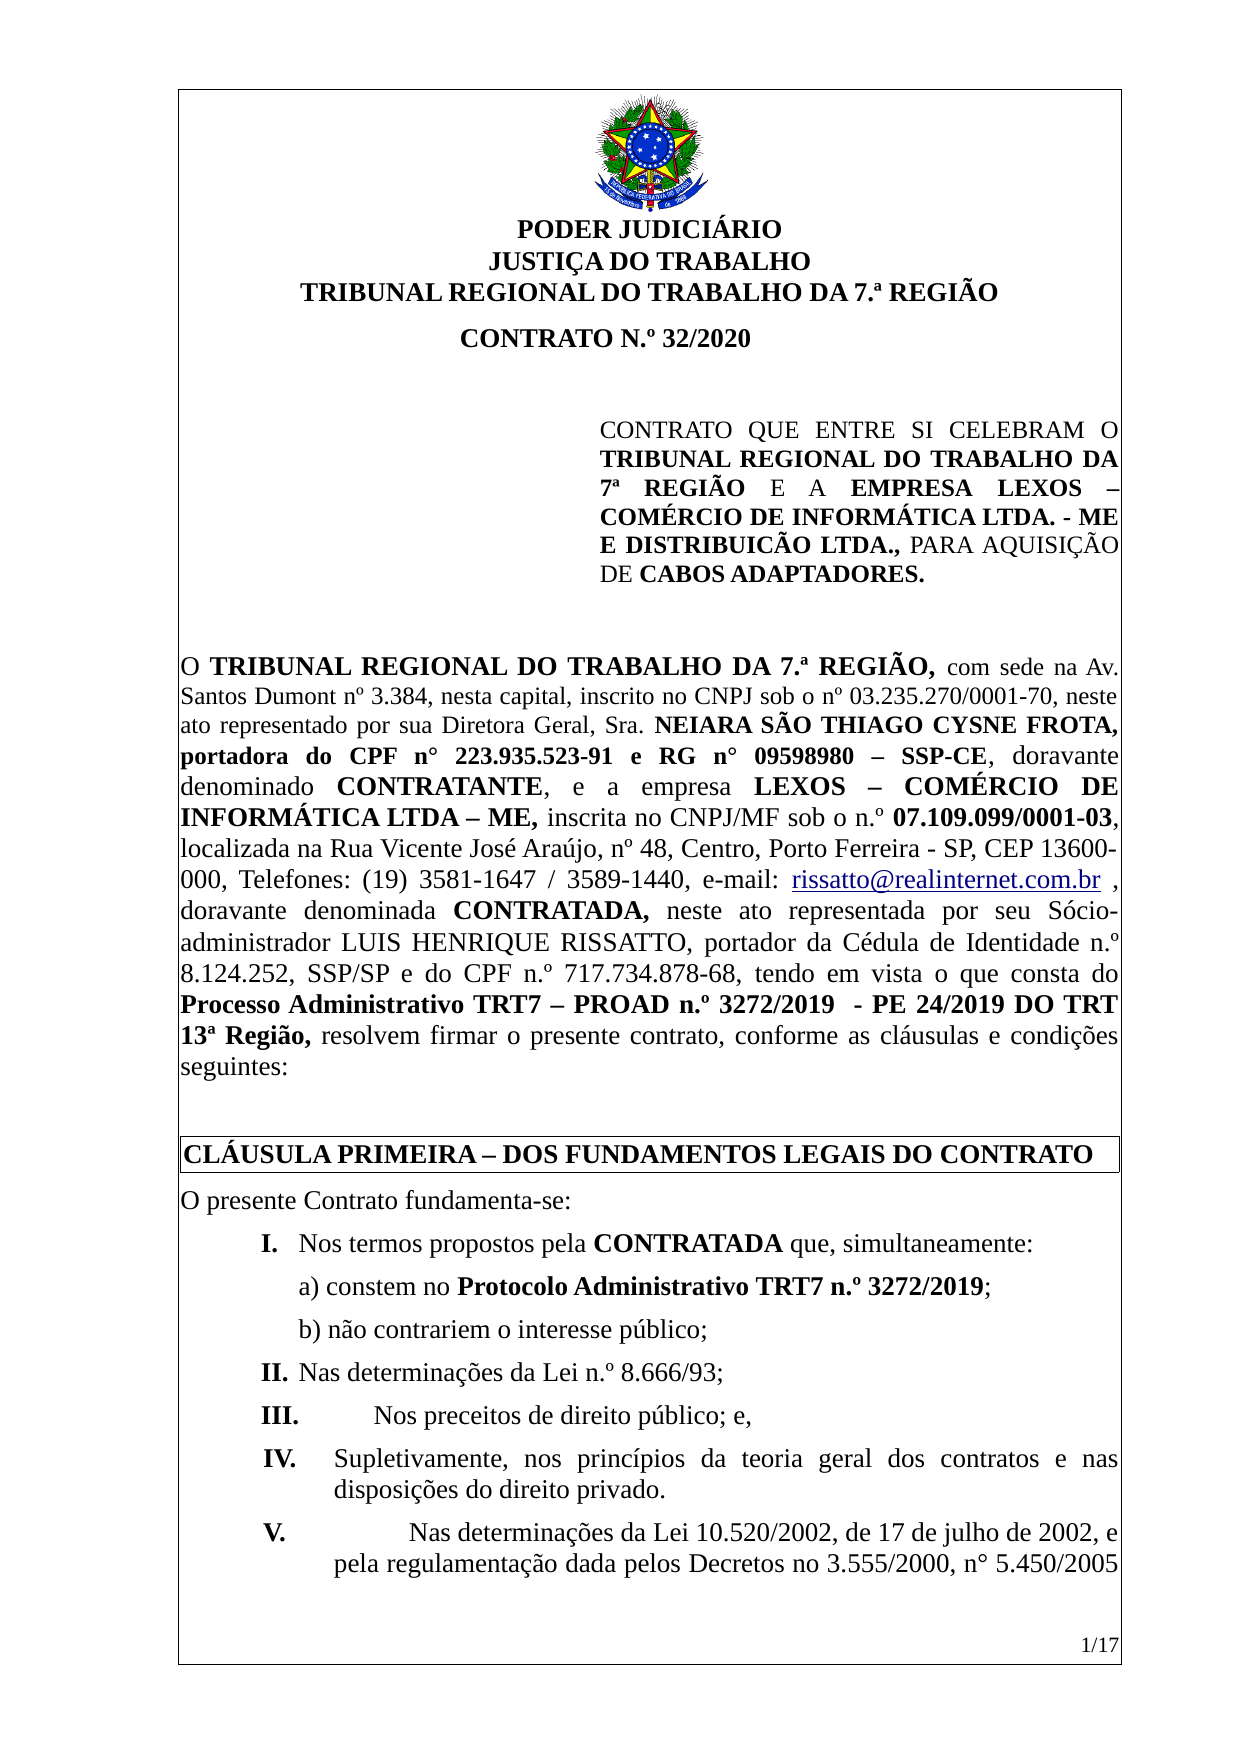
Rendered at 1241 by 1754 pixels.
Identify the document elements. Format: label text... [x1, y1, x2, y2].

list Supletivamente, nos princípios da teoria geral dos contratos e nas disposições do direito privado. [263, 1442, 1119, 1504]
text b) não contrariem o interesse público; [261, 1313, 1119, 1344]
text CONTRATO QUE ENTRE SI CELEBRAM O TRIBUNAL REGIONAL DO TRABALHO DA 7ª REGIÃO E A EMPRESA LEXOS – COMÉRCIO DE INFORMÁTICA LTDA. - ME E DISTRIBUICÃO LTDA., PARA AQUISIÇÃO DE CABOS ADAPTADORES. [599, 415, 1119, 588]
list Nas determinações da Lei n.º 8.666/93; [261, 1356, 1119, 1387]
list Nos termos propostos pela CONTRATADA que, simultaneamente: [261, 1227, 1119, 1258]
text O TRIBUNAL REGIONAL DO TRABALHO DA 7.ª REGIÃO, com sede na Av. Santos Dumont nº 3.384, nesta capital, inscrito no CNPJ sob o nº 03.235.270/0001-70, neste ato representado por sua Diretora Geral, Sra. NEIARA SÃO THIAGO CYSNE FROTA, portadora do CPF n° 223.935.523-91 e RG n° 09598980 – SSP-CE, doravante denominado CONTRATANTE, e a empresa LEXOS – COMÉRCIO DE INFORMÁTICA LTDA – ME, inscrita no CNPJ/MF sob o n.º 07.109.099/0001-03, localizada na Rua Vicente José Araújo, nº 48, Centro, Porto Ferreira - SP, CEP 13600-000, Telefones: (19) 3581-1647 / 3589-1440, e-mail: rissatto@realinternet.com.br , doravante denominada CONTRATADA, neste ato representada por seu Sócio-administrador LUIS HENRIQUE RISSATTO, portador da Cédula de Identidade n.º 8.124.252, SSP/SP e do CPF n.º 717.734.878-68, tendo em vista o que consta do Processo Administrativo TRT7 – PROAD n.º 3272/2019 - PE 24/2019 DO TRT 13ª Região, resolvem firmar o presente contrato, conforme as cláusulas e condições seguintes: [180, 650, 1119, 1081]
text O presente Contrato fundamenta-se: [180, 1184, 1119, 1215]
text a) constem no Protocolo Administrativo TRT7 n.º 3272/2019; [261, 1270, 1119, 1301]
text CLÁUSULA PRIMEIRA – DOS FUNDAMENTOS LEGAIS DO CONTRATO [181, 1137, 1119, 1172]
list Nas determinações da Lei 10.520/2002, de 17 de julho de 2002, e pela regulamentação dada pelos Decretos no 3.555/2000, n° 5.450/2005 [263, 1516, 1119, 1578]
list Nos preceitos de direito público; e, [261, 1399, 1119, 1430]
text CONTRATO N.º 32/2020 [180, 322, 1031, 353]
